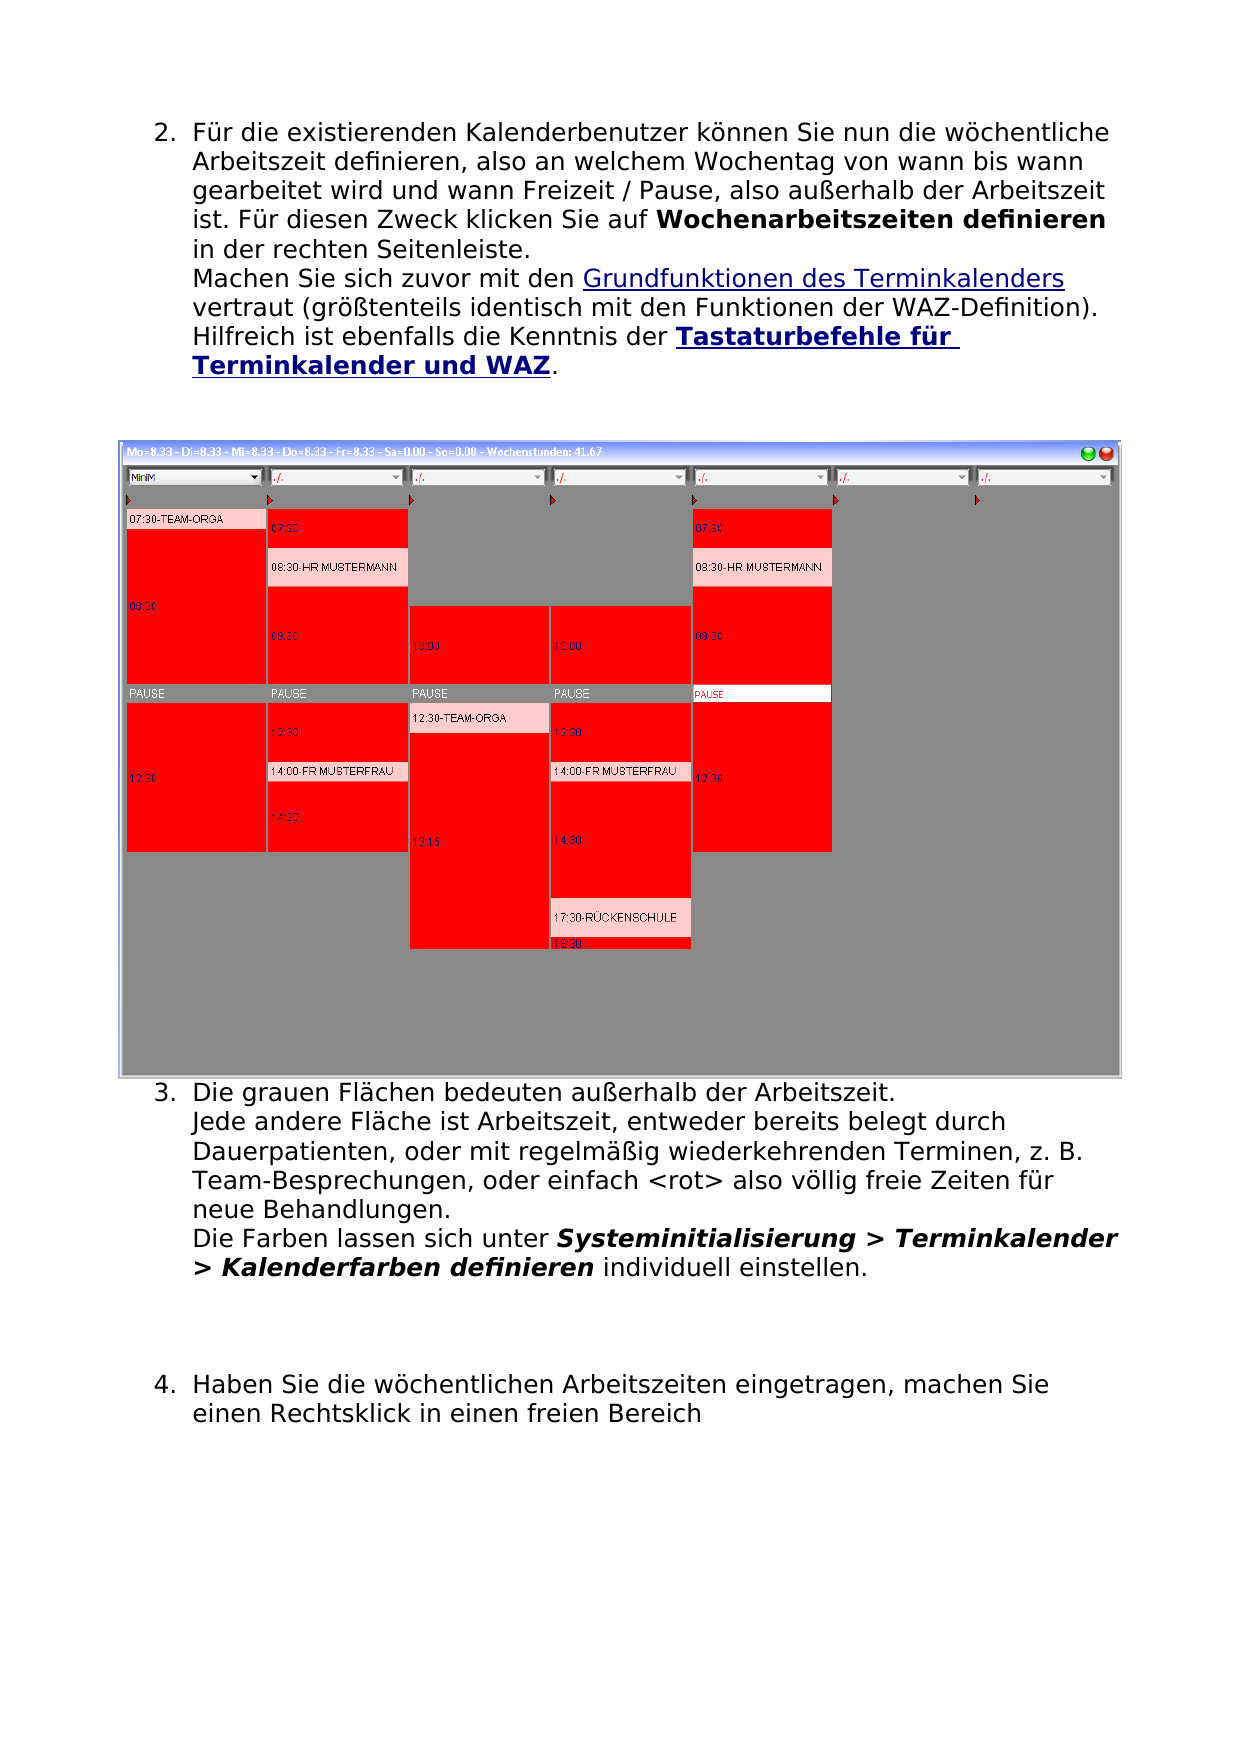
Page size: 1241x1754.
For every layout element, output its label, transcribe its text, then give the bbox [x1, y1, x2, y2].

list Haben Sie die wöchentlichen Arbeitszeiten eingetragen, machen Sie einen Rechtsklick in einen freien Bereich [177, 1370, 1122, 1458]
picture [118, 438, 1123, 1079]
list Für die existierenden Kalenderbenutzer können Sie nun die wöchentliche Arbeitszeit definieren, also an welchem Wochentag von wann bis wann gearbeitet wird und wann Freizeit / Pause, also außerhalb der Arbeitszeit ist. Für diesen Zweck klicken Sie auf Wochenarbeitszeiten definieren in der rechten Seitenleiste. Machen Sie sich zuvor mit den Grundfunktionen des Terminkalenders vertraut (größtenteils identisch mit den Funktionen der WAZ-Definition). Hilfreich ist ebenfalls die Kenntnis der Tastaturbefehle für Terminkalender und WAZ. [177, 118, 1122, 438]
list Die grauen Flächen bedeuten außerhalb der Arbeitszeit. Jede andere Fläche ist Arbeitszeit, entweder bereits belegt durch Dauerpatienten, oder mit regelmäßig wiederkehrenden Terminen, z. B. Team-Besprechungen, oder einfach <rot> also völlig freie Zeiten für neue Behandlungen. Die Farben lassen sich unter Systeminitialisierung > Terminkalender > Kalenderfarben definieren individuell einstellen. [177, 1079, 1122, 1370]
